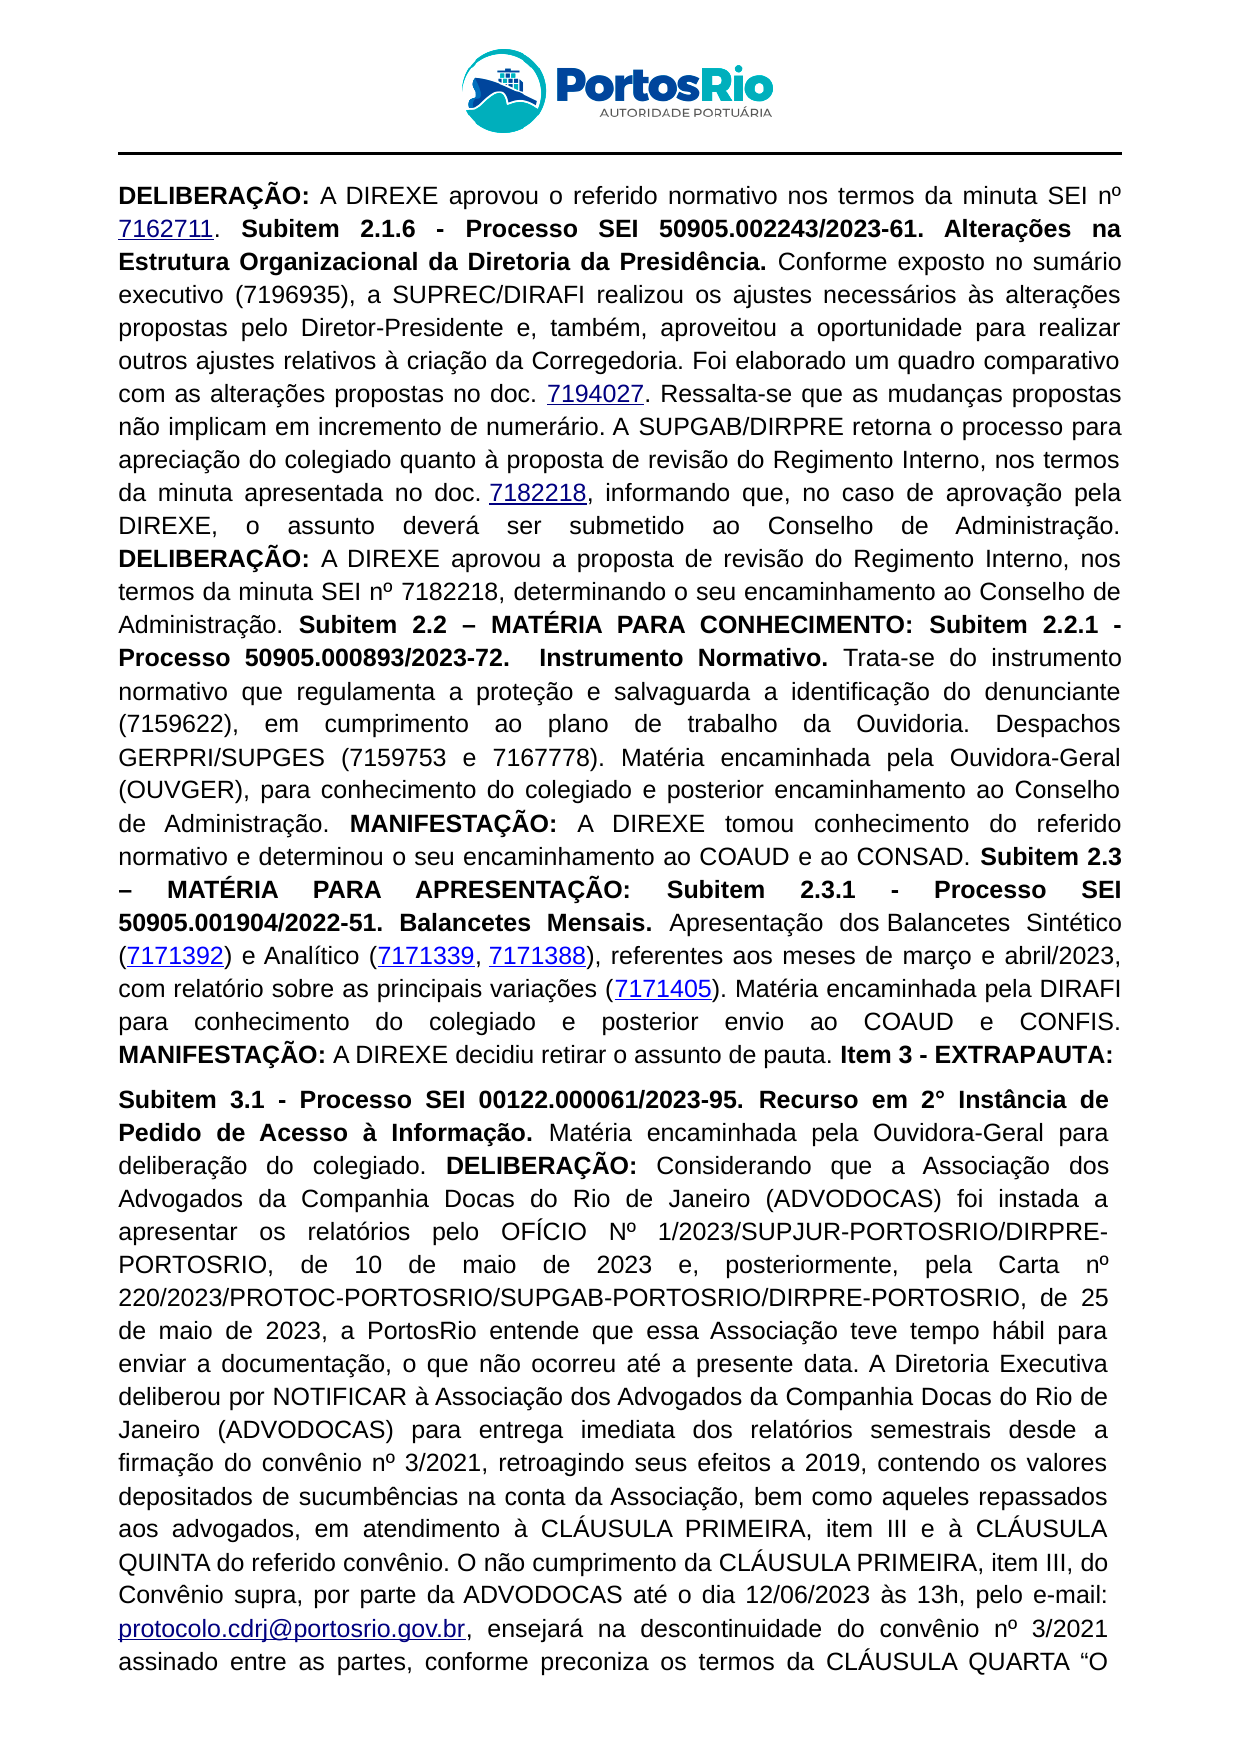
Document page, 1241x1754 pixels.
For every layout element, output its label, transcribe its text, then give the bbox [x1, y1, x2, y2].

text DELIBERAÇÃO: A DIREXE aprovou o referido normativo nos termos da minuta SEI nº 7162711. Subitem 2.1.6 - Processo SEI 50905.002243/2023-61. Alterações na Estrutura Organizacional da Diretoria da Presidência. Conforme exposto no sumário executivo (7196935), a SUPREC/DIRAFI realizou os ajustes necessários às alterações propostas pelo Diretor-Presidente e, também, aproveitou a oportunidade para realizar outros ajustes relativos à criação da Corregedoria. Foi elaborado um quadro comparativo com as alterações propostas no doc. 7194027. Ressalta-se que as mudanças propostas não implicam em incremento de numerário. A SUPGAB/DIRPRE retorna o processo para apreciação do colegiado quanto à proposta de revisão do Regimento Interno, nos termos da minuta apresentada no doc. 7182218, informando que, no caso de aprovação pela DIREXE, o assunto deverá ser submetido ao Conselho de Administração. DELIBERAÇÃO: A DIREXE aprovou a proposta de revisão do Regimento Interno, nos termos da minuta SEI nº 7182218, determinando o seu encaminhamento ao Conselho de Administração. Subitem 2.2 – MATÉRIA PARA CONHECIMENTO: Subitem 2.2.1 - Processo 50905.000893/2023-72. Instrumento Normativo. Trata-se do instrumento normativo que regulamenta a proteção e salvaguarda a identificação do denunciante (7159622), em cumprimento ao plano de trabalho da Ouvidoria. Despachos GERPRI/SUPGES (7159753 e 7167778). Matéria encaminhada pela Ouvidora-Geral (OUVGER), para conhecimento do colegiado e posterior encaminhamento ao Conselho de Administração. MANIFESTAÇÃO: A DIREXE tomou conhecimento do referido normativo e determinou o seu encaminhamento ao COAUD e ao CONSAD. Subitem 2.3 – MATÉRIA PARA APRESENTAÇÃO: Subitem 2.3.1 - Processo SEI 50905.001904/2022-51. Balancetes Mensais. Apresentação dos Balancetes Sintético (7171392) e Analítico (7171339, 7171388), referentes aos meses de março e abril/2023, com relatório sobre as principais variações (7171405). Matéria encaminhada pela DIRAFI para conhecimento do colegiado e posterior envio ao COAUD e CONFIS. MANIFESTAÇÃO: A DIREXE decidiu retirar o assunto de pauta. Item 3 - EXTRAPAUTA: [118, 181, 1122, 1068]
text Subitem 3.1 - Processo SEI 00122.000061/2023-95. Recurso em 2° Instância de Pedido de Acesso à Informação. Matéria encaminhada pela Ouvidora-Geral para deliberação do colegiado. DELIBERAÇÃO: Considerando que a Associação dos Advogados da Companhia Docas do Rio de Janeiro (ADVODOCAS) foi instada a apresentar os relatórios pelo OFÍCIO Nº 1/2023/SUPJUR-PORTOSRIO/DIRPRE-PORTOSRIO, de 10 de maio de 2023 e, posteriormente, pela Carta nº 220/2023/PROTOC-PORTOSRIO/SUPGAB-PORTOSRIO/DIRPRE-PORTOSRIO, de 25 de maio de 2023, a PortosRio entende que essa Associação teve tempo hábil para enviar a documentação, o que não ocorreu até a presente data. A Diretoria Executiva deliberou por NOTIFICAR à Associação dos Advogados da Companhia Docas do Rio de Janeiro (ADVODOCAS) para entrega imediata dos relatórios semestrais desde a firmação do convênio nº 3/2021, retroagindo seus efeitos a 2019, contendo os valores depositados de sucumbências na conta da Associação, bem como aqueles repassados aos advogados, em atendimento à CLÁUSULA PRIMEIRA, item III e à CLÁUSULA QUINTA do referido convênio. O não cumprimento da CLÁUSULA PRIMEIRA, item III, do Convênio supra, por parte da ADVODOCAS até o dia 12/06/2023 às 13h, pelo e-mail: protocolo.cdrj@portosrio.gov.br, ensejará na descontinuidade do convênio nº 3/2021 assinado entre as partes, conforme preconiza os termos da CLÁUSULA QUARTA “O [118, 1085, 1109, 1675]
